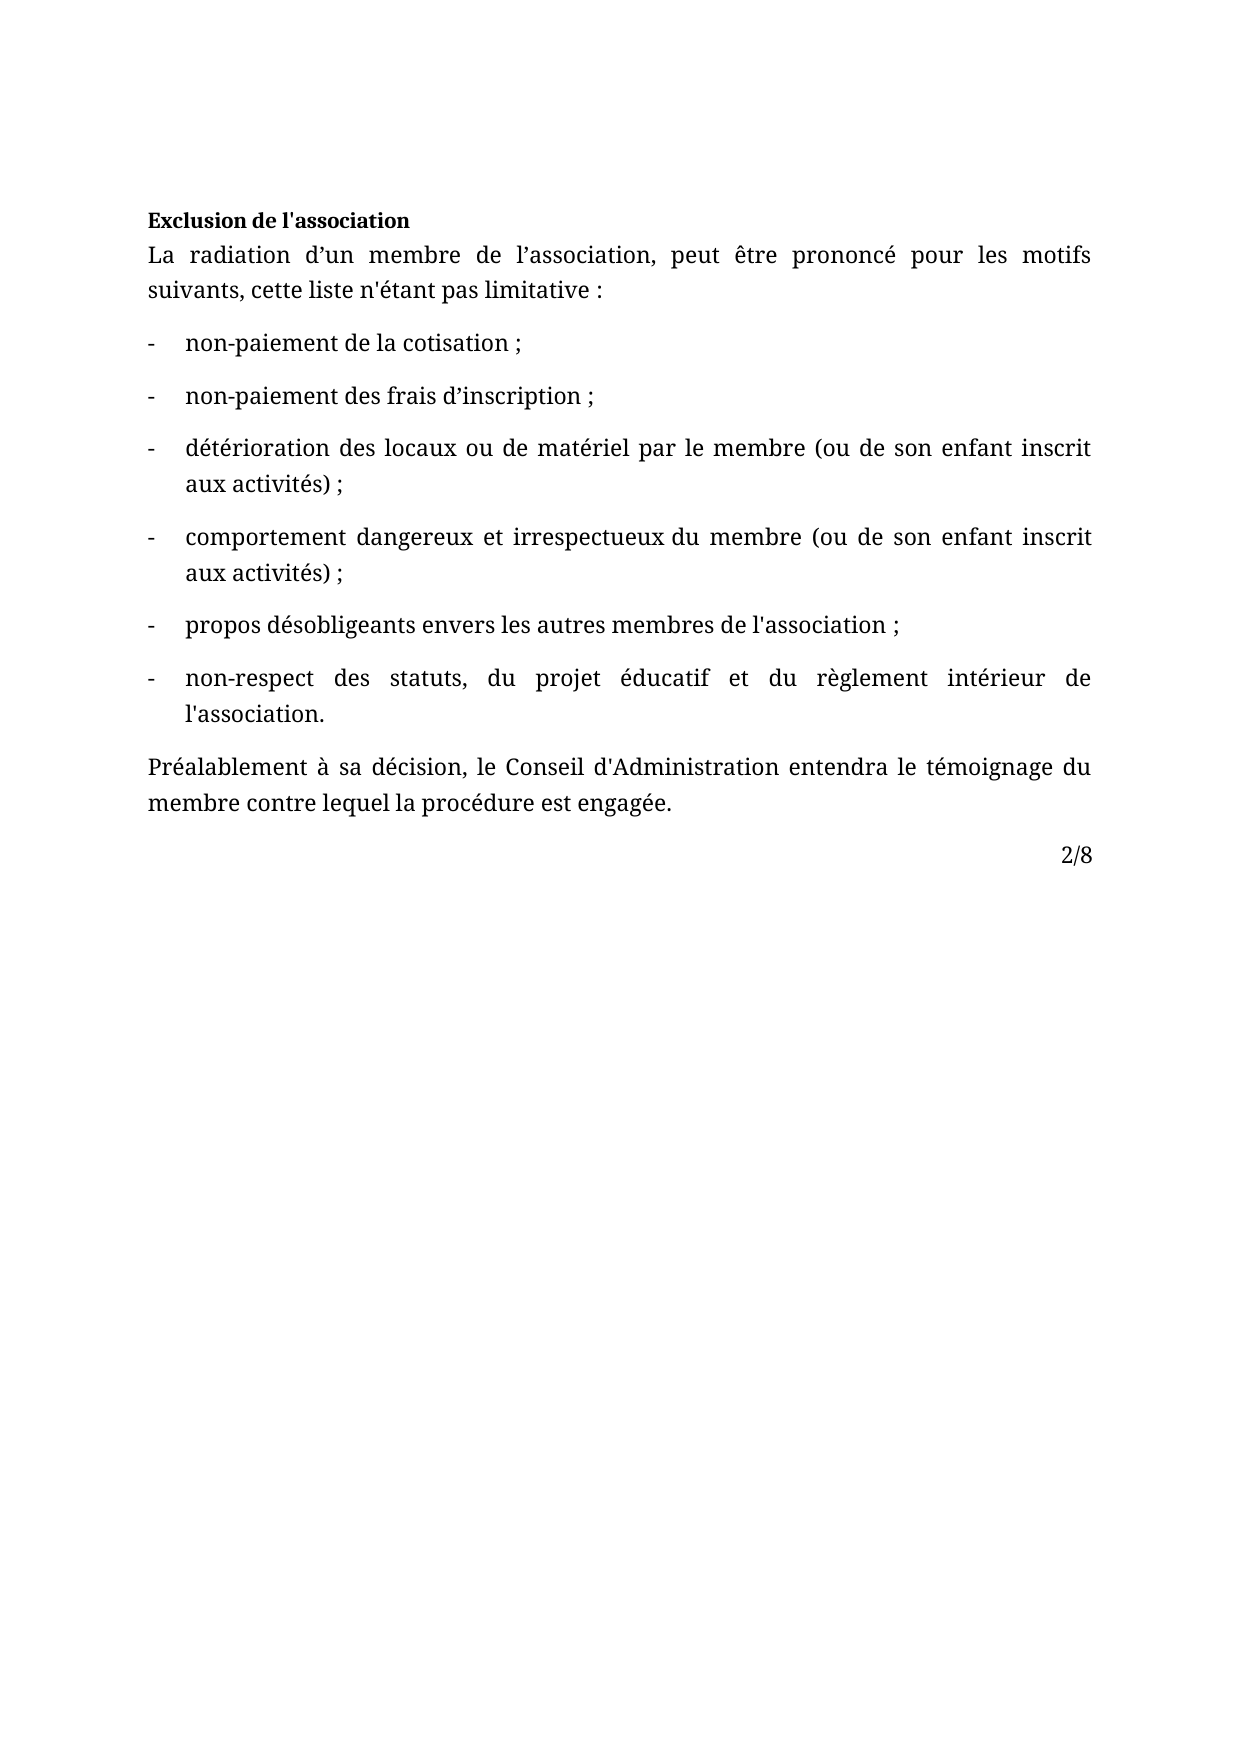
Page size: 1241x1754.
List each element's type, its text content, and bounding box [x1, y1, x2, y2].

subtitle Exclusion de l'association [148, 208, 1093, 235]
list détérioration des locaux ou de matériel par le membre (ou de son enfant inscrit aux activités) ; [148, 432, 1093, 499]
text 2/8 [148, 839, 1093, 870]
list non-paiement de la cotisation ; [148, 327, 1093, 358]
text La radiation d’un membre de l’association, peut être prononcé pour les motifs suivants, cette liste n'étant pas limitative : [148, 238, 1093, 306]
list non-paiement des frais d’inscription ; [148, 380, 1093, 411]
text Préalablement à sa décision, le Conseil d'Administration entendra le témoignage du membre contre lequel la procédure est engagée. [148, 751, 1093, 818]
list comportement dangereux et irrespectueux du membre (ou de son enfant inscrit aux activités) ; [148, 521, 1093, 588]
list non-respect des statuts, du projet éducatif et du règlement intérieur de l'association. [148, 662, 1093, 729]
list propos désobligeants envers les autres membres de l'association ; [148, 609, 1093, 641]
